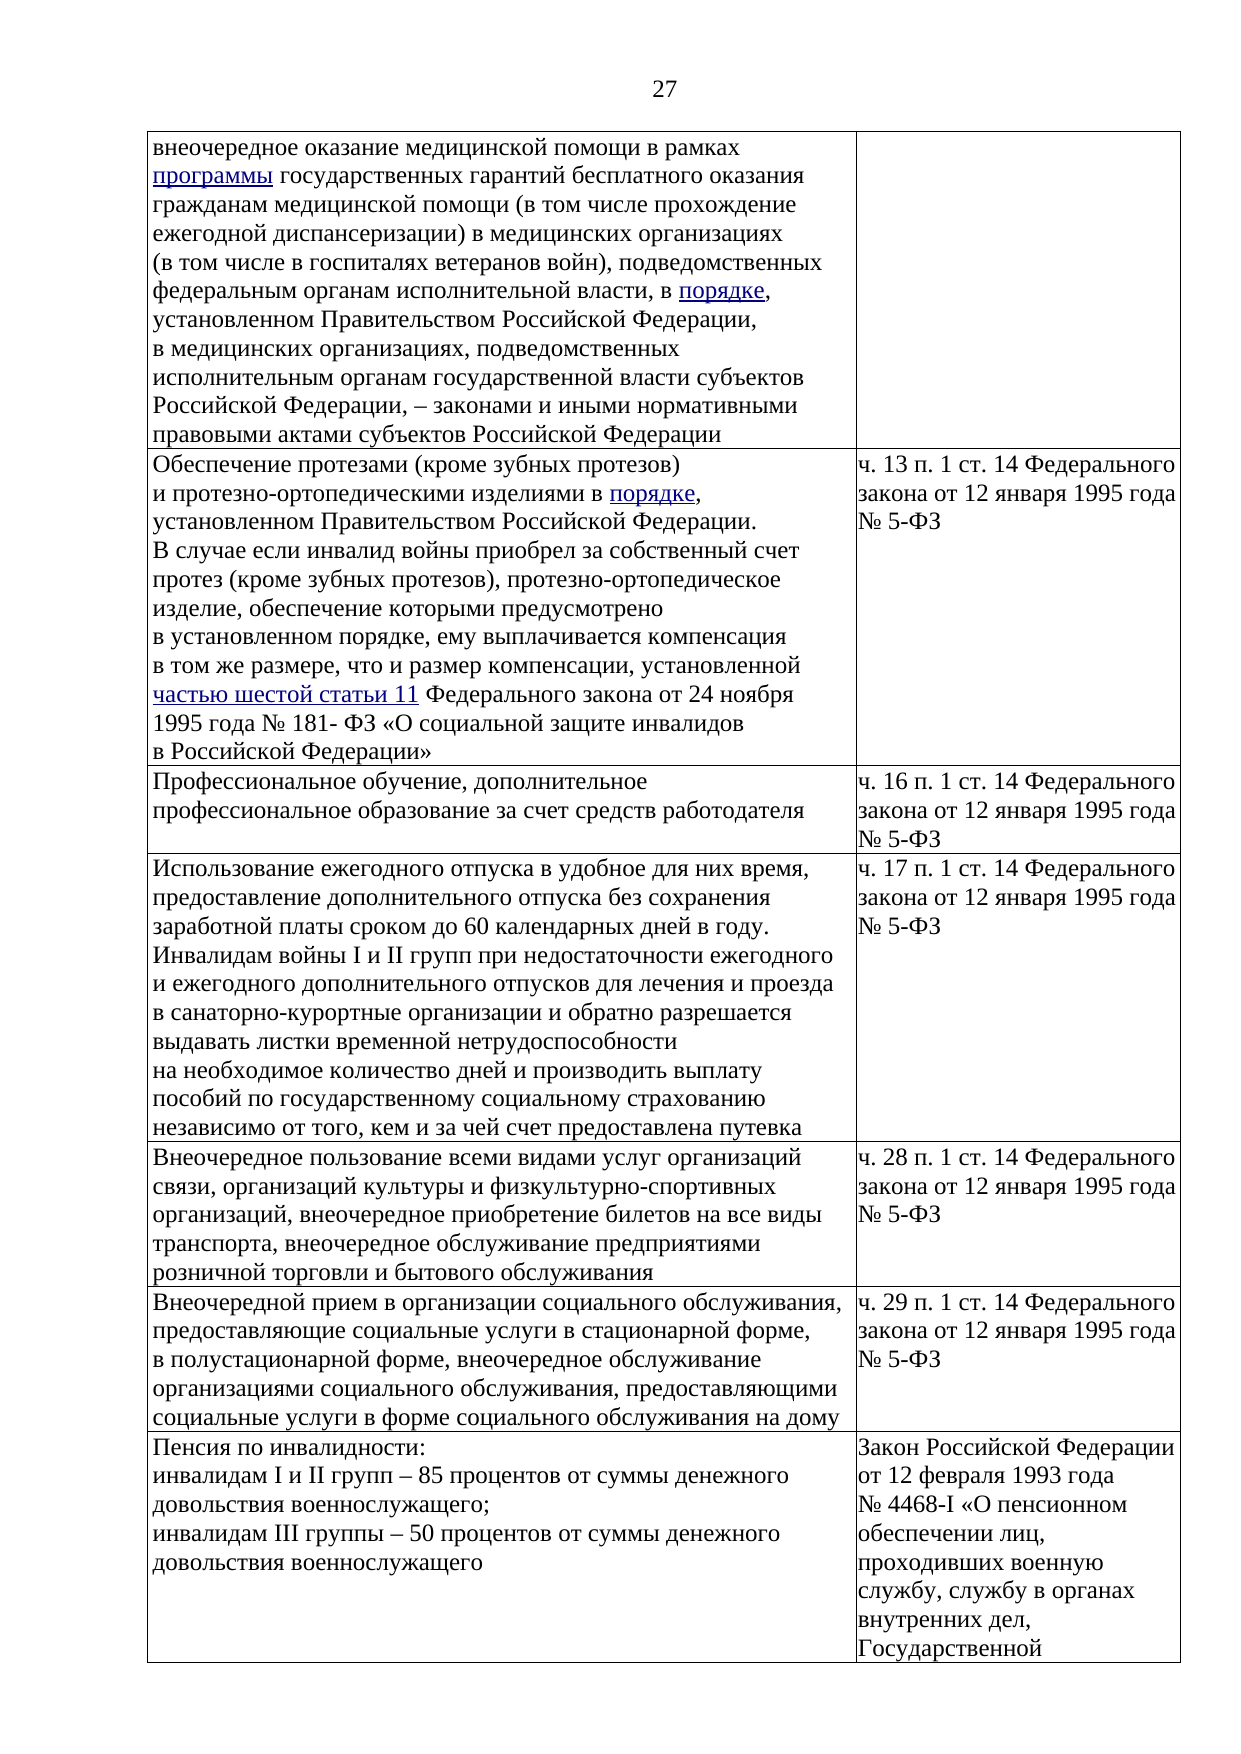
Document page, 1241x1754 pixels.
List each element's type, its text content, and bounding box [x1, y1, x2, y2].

table_cell Внеочередное пользование всеми видами услуг организаций связи, организаций культуры и физкультурно-спортивных организаций, внеочередное приобретение билетов на все виды транспорта, внеочередное обслуживание предприятиями розничной торговли и бытового обслуживания [148, 1142, 856, 1286]
table_cell Профессиональное обучение, дополнительное профессиональное образование за счет средств работодателя [148, 766, 856, 852]
table_cell Внеочередной прием в организации социального обслуживания, предоставляющие социальные услуги в стационарной форме, в полустационарной форме, внеочередное обслуживание организациями социального обслуживания, предоставляющими социальные услуги в форме социального обслуживания на дому [148, 1287, 856, 1431]
table_cell Использование ежегодного отпуска в удобное для них время, предоставление дополнительного отпуска без сохранения заработной платы сроком до 60 календарных дней в году. Инвалидам войны I и II групп при недостаточности ежегодного и ежегодного дополнительного отпусков для лечения и проезда в санаторно-курортные организации и обратно разрешается выдавать листки временной нетрудоспособности на необходимое количество дней и производить выплату пособий по государственному социальному страхованию независимо от того, кем и за чей счет предоставлена путевка [148, 854, 856, 1141]
table_cell Пенсия по инвалидности: инвалидам I и II групп – 85 процентов от суммы денежного довольствия военнослужащего; инвалидам III группы – 50 процентов от суммы денежного довольствия военнослужащего [148, 1432, 856, 1662]
table_cell Обеспечение протезами (кроме зубных протезов) и протезно-ортопедическими изделиями в порядке, установленном Правительством Российской Федерации. В случае если инвалид войны приобрел за собственный счет протез (кроме зубных протезов), протезно-ортопедическое изделие, обеспечение которыми предусмотрено в установленном порядке, ему выплачивается компенсация в том же размере, что и размер компенсации, установленной частью шестой статьи 11 Федерального закона от 24 ноября 1995 года № 181- ФЗ «О социальной защите инвалидов в Российской Федерации» [148, 449, 856, 765]
table_cell ч. 13 п. 1 ст. 14 Федерального закона от 12 января 1995 года № 5-ФЗ [857, 449, 1180, 765]
table_cell внеочередное оказание медицинской помощи в рамках программы государственных гарантий бесплатного оказания гражданам медицинской помощи (в том числе прохождение ежегодной диспансеризации) в медицинских организациях (в том числе в госпиталях ветеранов войн), подведомственных федеральным органам исполнительной власти, в порядке, установленном Правительством Российской Федерации, в медицинских организациях, подведомственных исполнительным органам государственной власти субъектов Российской Федерации, – законами и иными нормативными правовыми актами субъектов Российской Федерации [148, 132, 856, 448]
table_cell ч. 17 п. 1 ст. 14 Федерального закона от 12 января 1995 года № 5-ФЗ [857, 854, 1180, 1141]
table_cell Закон Российской Федерации от 12 февраля 1993 года № 4468-I «О пенсионном обеспечении лиц, проходивших военную службу, службу в органах внутренних дел, Государственной [857, 1432, 1180, 1662]
table_cell ч. 29 п. 1 ст. 14 Федерального закона от 12 января 1995 года № 5-ФЗ [857, 1287, 1180, 1431]
table_cell ч. 28 п. 1 ст. 14 Федерального закона от 12 января 1995 года № 5-ФЗ [857, 1142, 1180, 1286]
table_cell ч. 16 п. 1 ст. 14 Федерального закона от 12 января 1995 года № 5-ФЗ [857, 766, 1180, 852]
table_cell [857, 132, 1180, 448]
